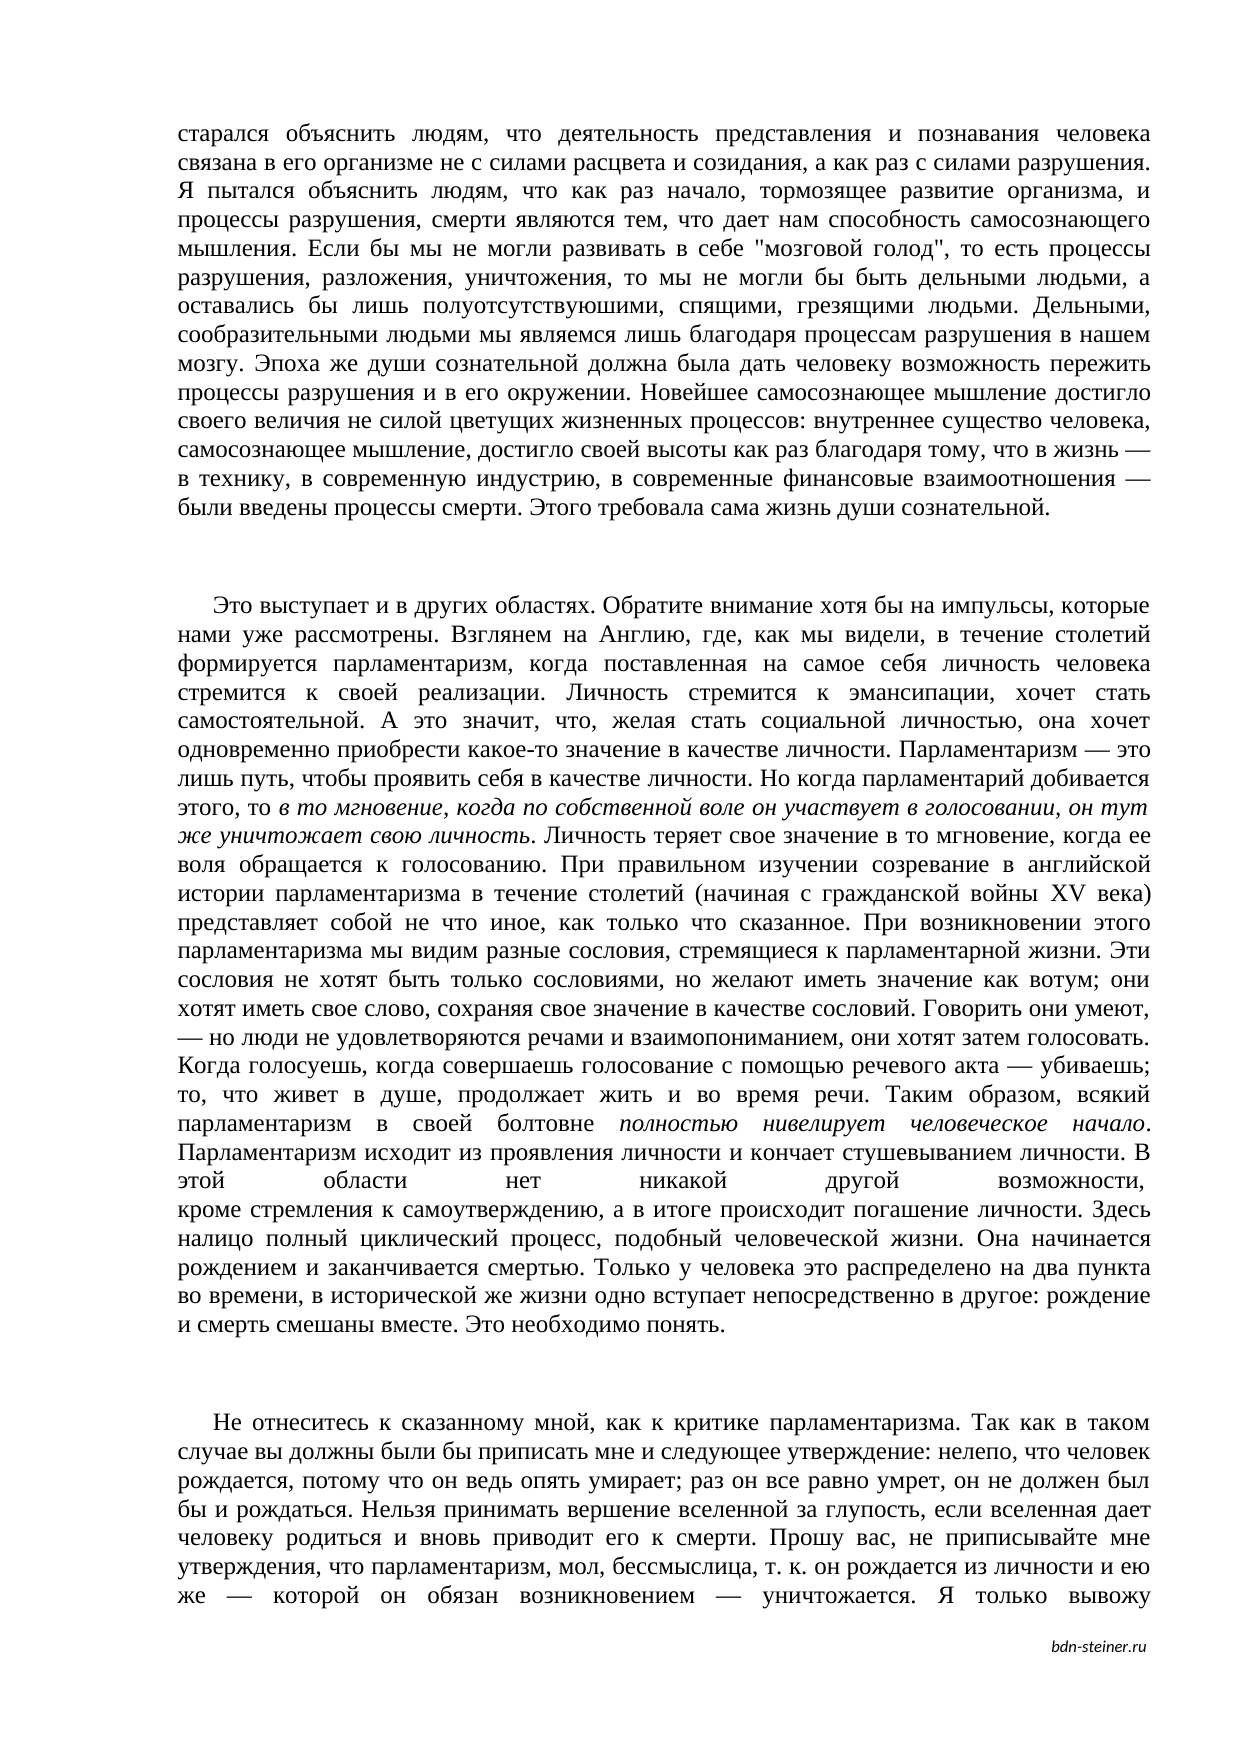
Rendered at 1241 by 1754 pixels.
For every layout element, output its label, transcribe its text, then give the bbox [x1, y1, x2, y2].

text Это выступает и в других областях. Обратите внимание хотя бы на импульсы, которые нами уже рассмотрены. Взглянем на Англию, где, как мы видели, в течение столетий формируется парламентаризм, когда поставленная на самое себя личность человека стремится к своей реализации. Личность стремится к эмансипации, хочет стать самостоятельной. А это значит, что, желая стать социальной личностью, она хочет одновременно приобрести какое-то значение в качестве личности. Парламентаризм — это лишь путь, чтобы проявить себя в качестве личности. Но когда парламентарий добивается этого, то в то мгновение, когда по собственной воле он участвует в голосовании, он тут же уничтожает свою личность. Личность теряет свое значение в то мгновение, когда ее воля обращается к голосованию. При правильном изучении созревание в английской истории парламентаризма в течение столетий (начиная с гражданской войны XV века) представляет собой не что иное, как только что сказанное. При возникновении этого парламентаризма мы видим разные сословия, стремящиеся к парламентарной жизни. Эти сословия не хотят быть только сословиями, но желают иметь значение как вотум; они хотят иметь свое слово, сохраняя свое значение в качестве сословий. Говорить они умеют, — но люди не удовлетворяются речами и взаимопониманием, они хотят затем голосовать. Когда голосуешь, когда совершаешь голосование с помощью речевого акта — убиваешь; то, что живет в душе, продолжает жить и во время речи. Таким образом, всякий парламентаризм в своей болтовне полностью нивелирует человеческое начало. Парламентаризм исходит из проявления личности и кончает стушевыванием личности. В этой области нет никакой другой возможности, кроме стремления к самоутверждению, а в итоге происходит погашение личности. Здесь налицо полный циклический процесс, подобный человеческой жизни. Она начинается рождением и заканчивается смертью. Только у человека это распределено на два пункта во времени, в исторической же жизни одно вступает непосредственно в другое: рождение и смерть смешаны вместе. Это необходимо понять. [177, 590, 1152, 1338]
text Не отнеситесь к сказанному мной, как к критике парламентаризма. Так как в таком случае вы должны были бы приписать мне и следующее утверждение: нелепо, что человек рождается, потому что он ведь опять умирает; раз он все равно умрет, он не должен был бы и рождаться. Нельзя принимать вершение вселенной за глупость, если вселенная дает человеку родиться и вновь приводит его к смерти. Прошу вас, не приписывайте мне утверждения, что парламентаризм, мол, бессмыслица, т. к. он рождается из личности и ею же — которой он обязан возникновением — уничтожается. Я только вывожу [177, 1407, 1152, 1609]
text старался объяснить людям, что деятельность представления и познавания человека связана в его организме не с силами расцвета и созидания, а как раз с силами разрушения. Я пытался объяснить людям, что как раз начало, тормозящее развитие организма, и процессы разрушения, смерти являются тем, что дает нам способность самосознающего мышления. Если бы мы не могли развивать в себе "мозговой голод", то есть процессы разрушения, разложения, уничтожения, то мы не могли бы быть дельными людьми, а оставались бы лишь полуотсутствуюшими, спящими, грезящими людьми. Дельными, сообразительными людьми мы являемся лишь благодаря процессам разрушения в нашем мозгу. Эпоха же души сознательной должна была дать человеку возможность пережить процессы разрушения и в его окружении. Новейшее самосознающее мышление достигло своего величия не силой цветущих жизненных процессов: внутреннее существо человека, самосознающее мышление, достигло своей высоты как раз благодаря тому, что в жизнь — в технику, в современную индустрию, в современные финансовые взаимоотношения — были введены процессы смерти. Этого требовала сама жизнь души сознательной. [177, 118, 1152, 521]
